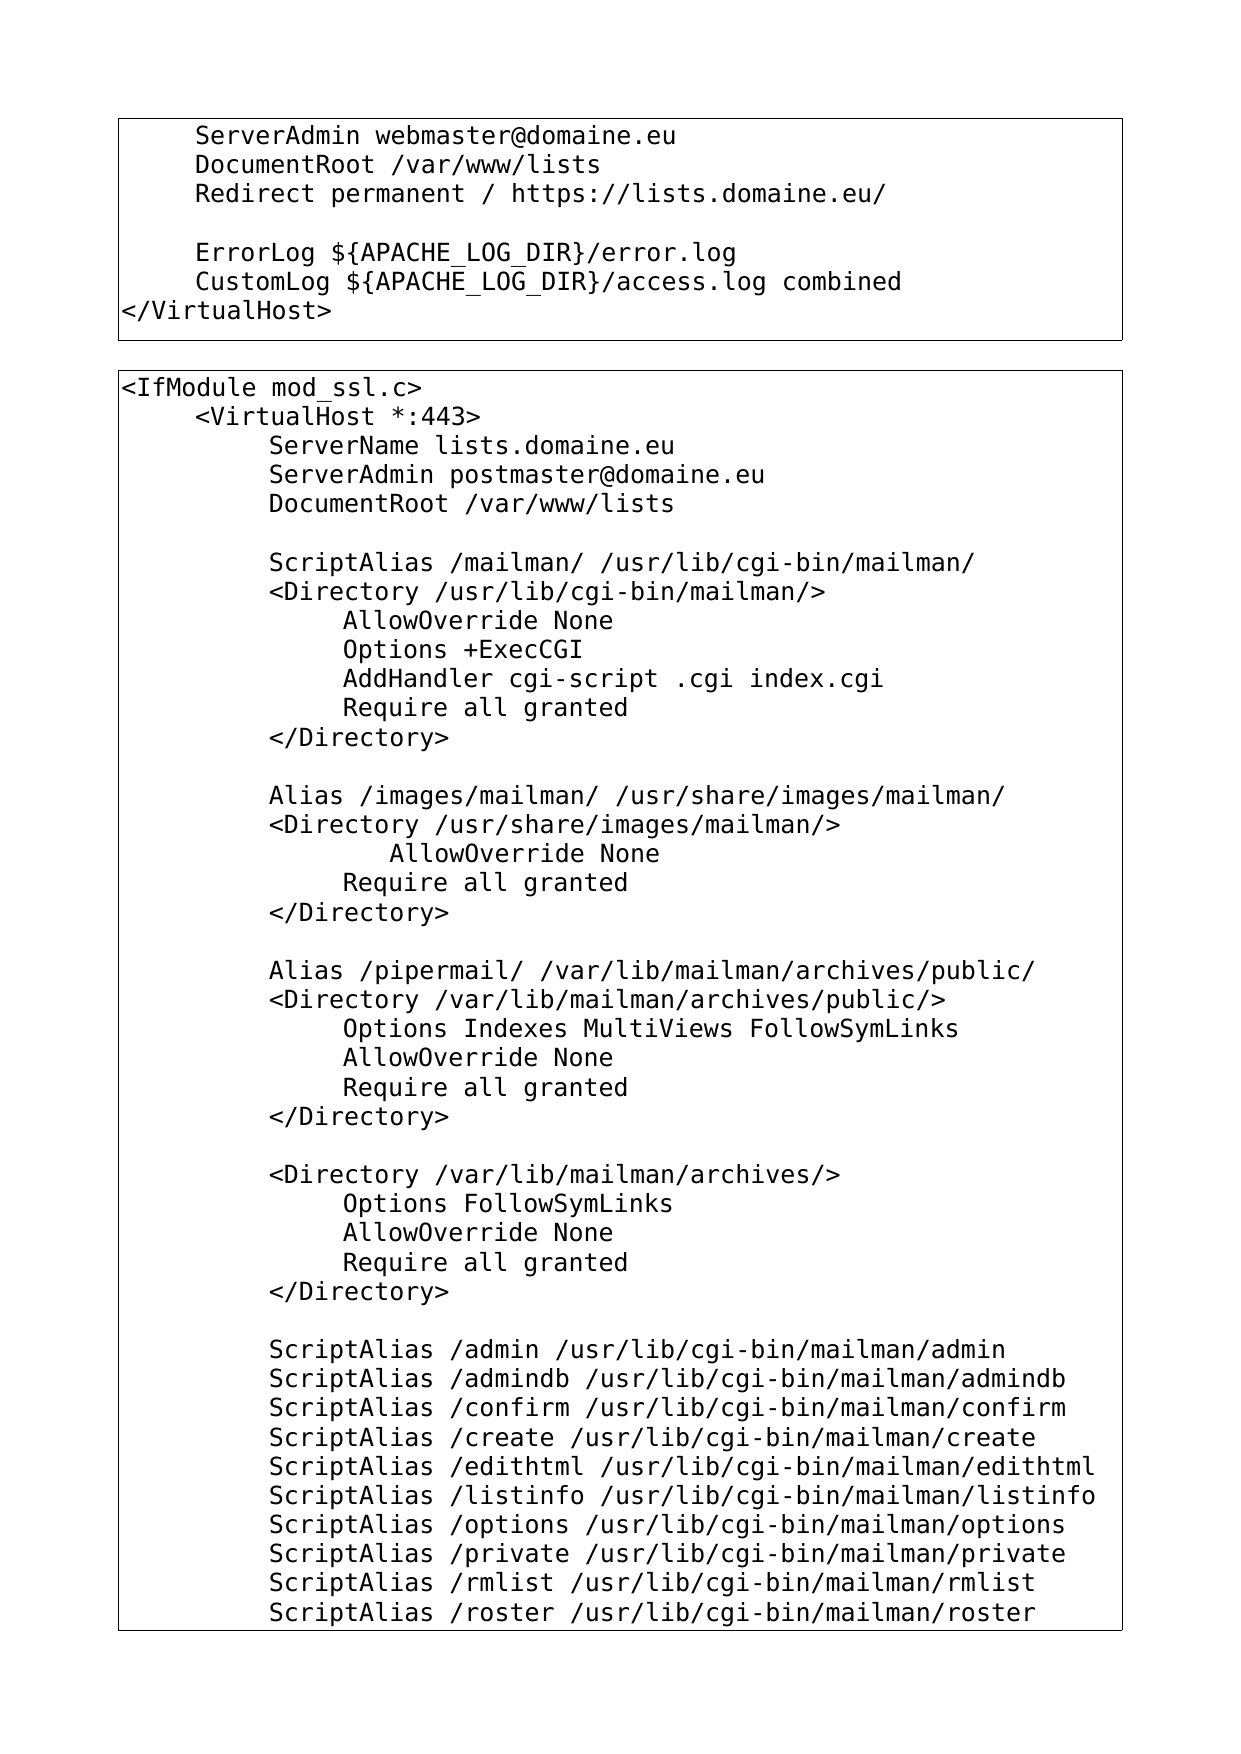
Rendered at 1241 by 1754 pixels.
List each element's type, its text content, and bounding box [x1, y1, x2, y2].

table_header ServerAdmin webmaster@domaine.eu DocumentRoot /var/www/lists Redirect permanent / https://lists.domaine.eu/ ErrorLog ${APACHE_LOG_DIR}/error.log CustomLog ${APACHE_LOG_DIR}/access.log combined </VirtualHost> [119, 119, 1122, 340]
table_header <IfModule mod_ssl.c> <VirtualHost *:443> ServerName lists.domaine.eu ServerAdmin postmaster@domaine.eu DocumentRoot /var/www/lists ScriptAlias /mailman/ /usr/lib/cgi-bin/mailman/ <Directory /usr/lib/cgi-bin/mailman/> AllowOverride None Options +ExecCGI AddHandler cgi-script .cgi index.cgi Require all granted </Directory> Alias /images/mailman/ /usr/share/images/mailman/ <Directory /usr/share/images/mailman/> AllowOverride None Require all granted </Directory> Alias /pipermail/ /var/lib/mailman/archives/public/ <Directory /var/lib/mailman/archives/public/> Options Indexes MultiViews FollowSymLinks AllowOverride None Require all granted </Directory> <Directory /var/lib/mailman/archives/> Options FollowSymLinks AllowOverride None Require all granted </Directory> ScriptAlias /admin /usr/lib/cgi-bin/mailman/admin ScriptAlias /admindb /usr/lib/cgi-bin/mailman/admindb ScriptAlias /confirm /usr/lib/cgi-bin/mailman/confirm ScriptAlias /create /usr/lib/cgi-bin/mailman/create ScriptAlias /edithtml /usr/lib/cgi-bin/mailman/edithtml ScriptAlias /listinfo /usr/lib/cgi-bin/mailman/listinfo ScriptAlias /options /usr/lib/cgi-bin/mailman/options ScriptAlias /private /usr/lib/cgi-bin/mailman/private ScriptAlias /rmlist /usr/lib/cgi-bin/mailman/rmlist ScriptAlias /roster /usr/lib/cgi-bin/mailman/roster [119, 371, 1122, 1630]
